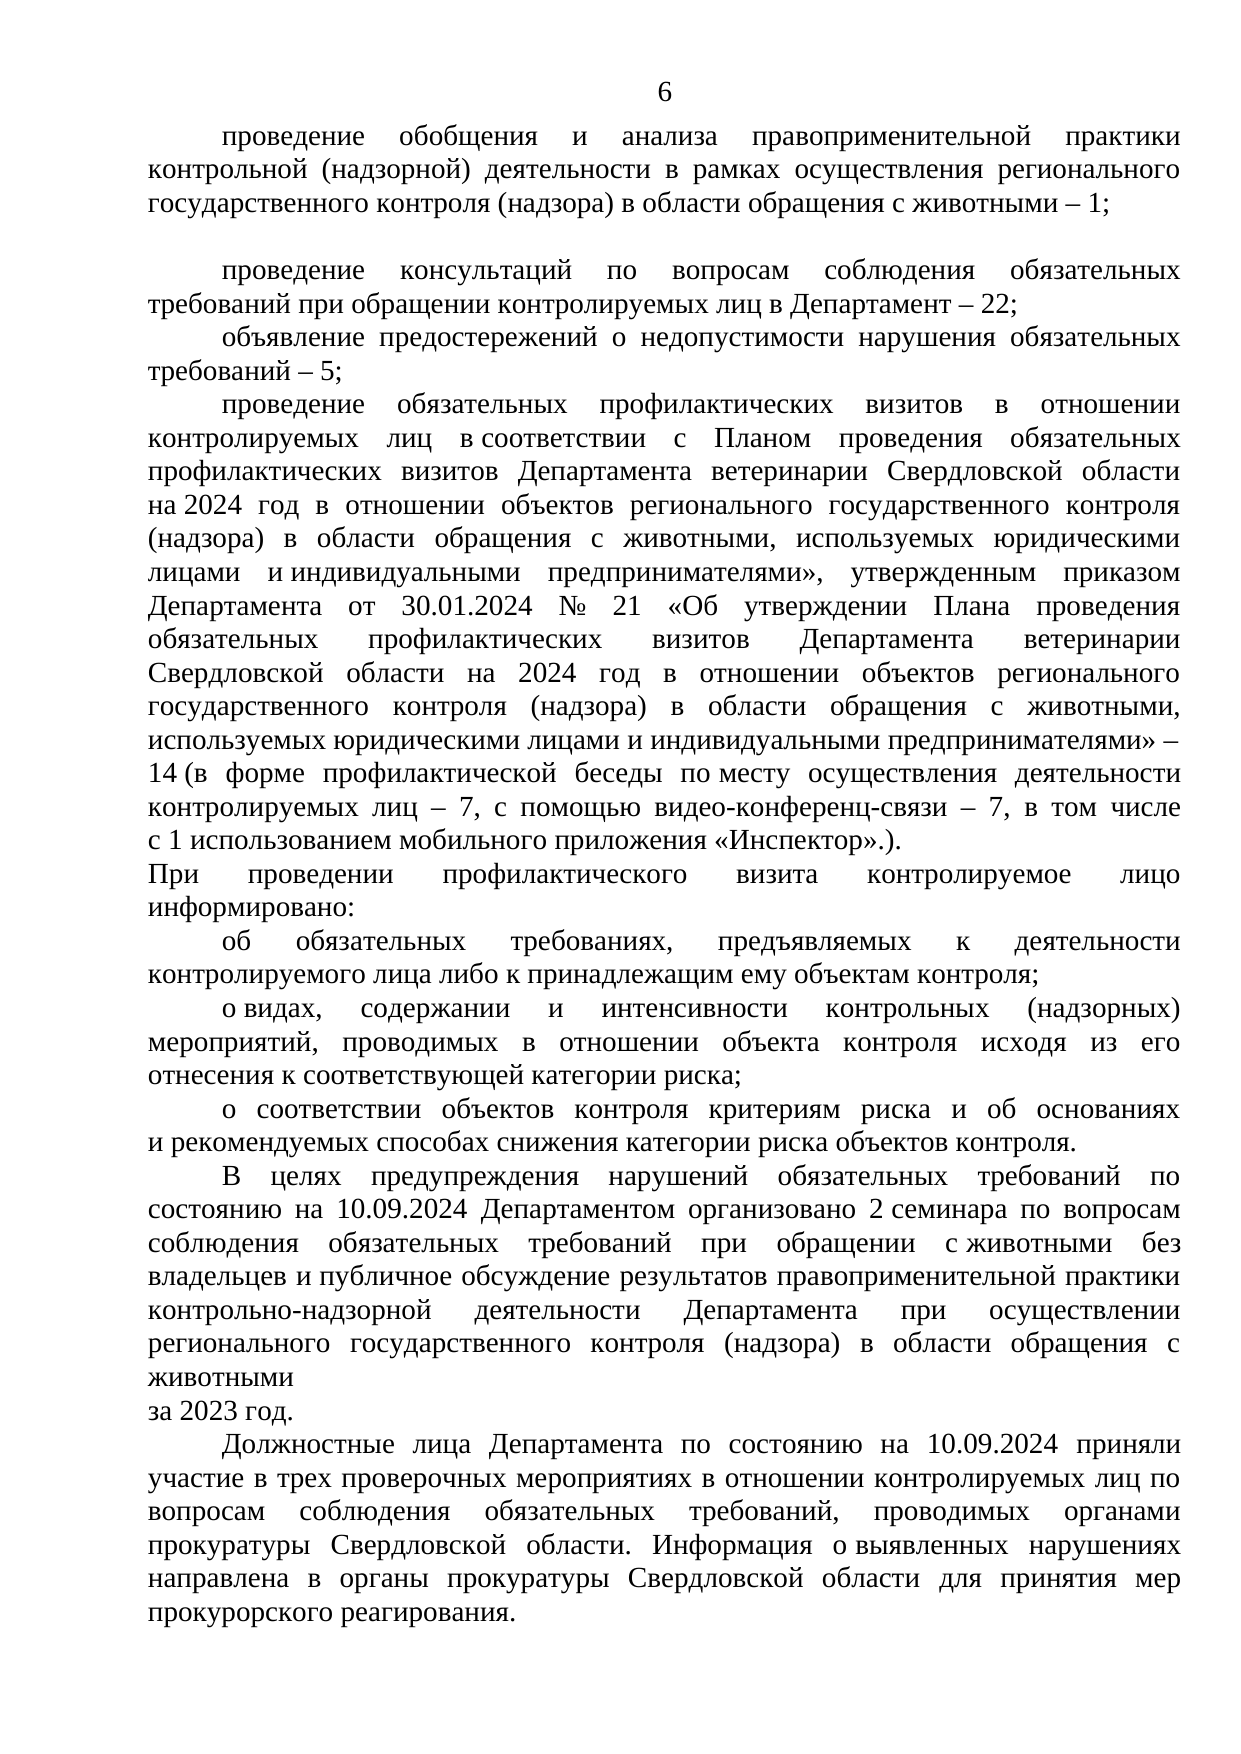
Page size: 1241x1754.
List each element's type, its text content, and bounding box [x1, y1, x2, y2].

text об обязательных требованиях, предъявляемых к деятельности контролируемого лица либо к принадлежащим ему объектам контроля; [148, 923, 1181, 990]
text о видах, содержании и интенсивности контрольных (надзорных) мероприятий, проводимых в отношении объекта контроля исходя из его отнесения к соответствующей категории риска; [148, 990, 1181, 1091]
text проведение консультаций по вопросам соблюдения обязательных требований при обращении контролируемых лиц в Департамент – 22; [148, 252, 1181, 319]
text проведение обязательных профилактических визитов в отношении контролируемых лиц в соответствии с Планом проведения обязательных профилактических визитов Департамента ветеринарии Свердловской области на 2024 год в отношении объектов регионального государственного контроля (надзора) в области обращения с животными, используемых юридическими лицами и индивидуальными предпринимателями», утвержденным приказом Департамента от 30.01.2024 № 21 «Об утверждении Плана проведения обязательных профилактических визитов Департамента ветеринарии Свердловской области на 2024 год в отношении объектов регионального государственного контроля (надзора) в области обращения с животными, используемых юридическими лицами и индивидуальными предпринимателями» – [148, 386, 1181, 755]
text о соответствии объектов контроля критериям риска и об основаниях и рекомендуемых способах снижения категории риска объектов контроля. [148, 1091, 1181, 1158]
text проведение обобщения и анализа правоприменительной практики контрольной (надзорной) деятельности в рамках осуществления регионального государственного контроля (надзора) в области обращения с животными – 1; [148, 118, 1181, 219]
text Должностные лица Департамента по состоянию на 10.09.2024 приняли участие в трех проверочных мероприятиях в отношении контролируемых лиц по вопросам соблюдения обязательных требований, проводимых органами прокуратуры Свердловской области. Информация о выявленных нарушениях направлена в органы прокуратуры Свердловской области для принятия мер прокурорского реагирования. [148, 1426, 1181, 1627]
text При проведении профилактического визита контролируемое лицо информировано: [148, 856, 1181, 923]
text В целях предупреждения нарушений обязательных требований по состоянию на 10.09.2024 Департаментом организовано 2 семинара по вопросам соблюдения обязательных требований при обращении с животными без владельцев и публичное обсуждение результатов правоприменительной практики контрольно-надзорной деятельности Департамента при осуществлении регионального государственного контроля (надзора) в области обращения с животными за 2023 год. [148, 1158, 1181, 1426]
text 14 (в форме профилактической беседы по месту осуществления деятельности контролируемых лиц – 7, с помощью видео-конференц-связи – 7, в том числе с 1 использованием мобильного приложения «Инспектор».). [148, 755, 1181, 856]
text объявление предостережений о недопустимости нарушения обязательных требований – 5; [148, 319, 1181, 386]
